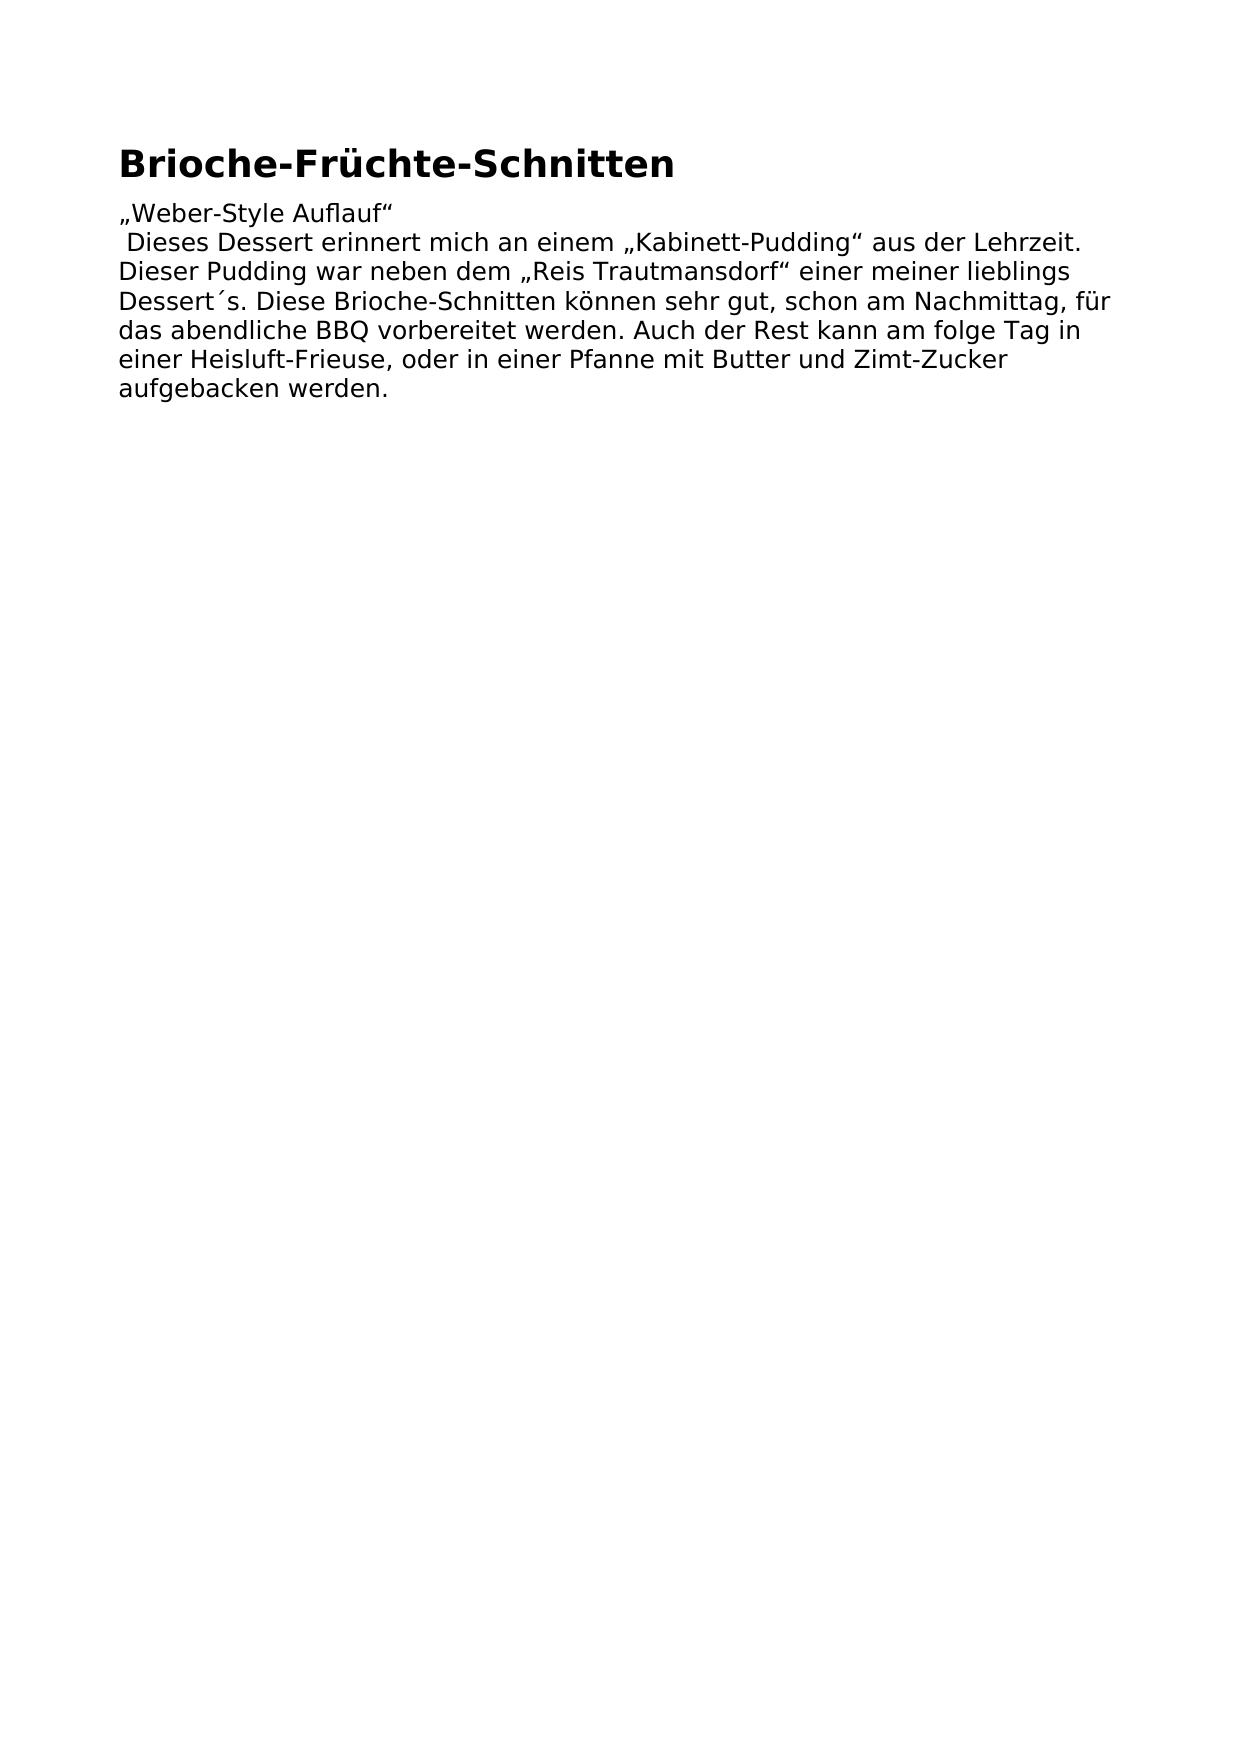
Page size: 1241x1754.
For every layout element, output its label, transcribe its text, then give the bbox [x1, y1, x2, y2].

text „Weber-Style Auflauf“ Dieses Dessert erinnert mich an einem „Kabinett-Pudding“ aus der Lehrzeit. Dieser Pudding war neben dem „Reis Trautmansdorf“ einer meiner lieblings Dessert´s. Diese Brioche-Schnitten können sehr gut, schon am Nachmittag, für das abendliche BBQ vorbereitet werden. Auch der Rest kann am folge Tag in einer Heisluft-Frieuse, oder in einer Pfanne mit Butter und Zimt-Zucker aufgebacken werden. [118, 199, 1122, 433]
subtitle Brioche-Früchte-Schnitten [118, 143, 1122, 187]
